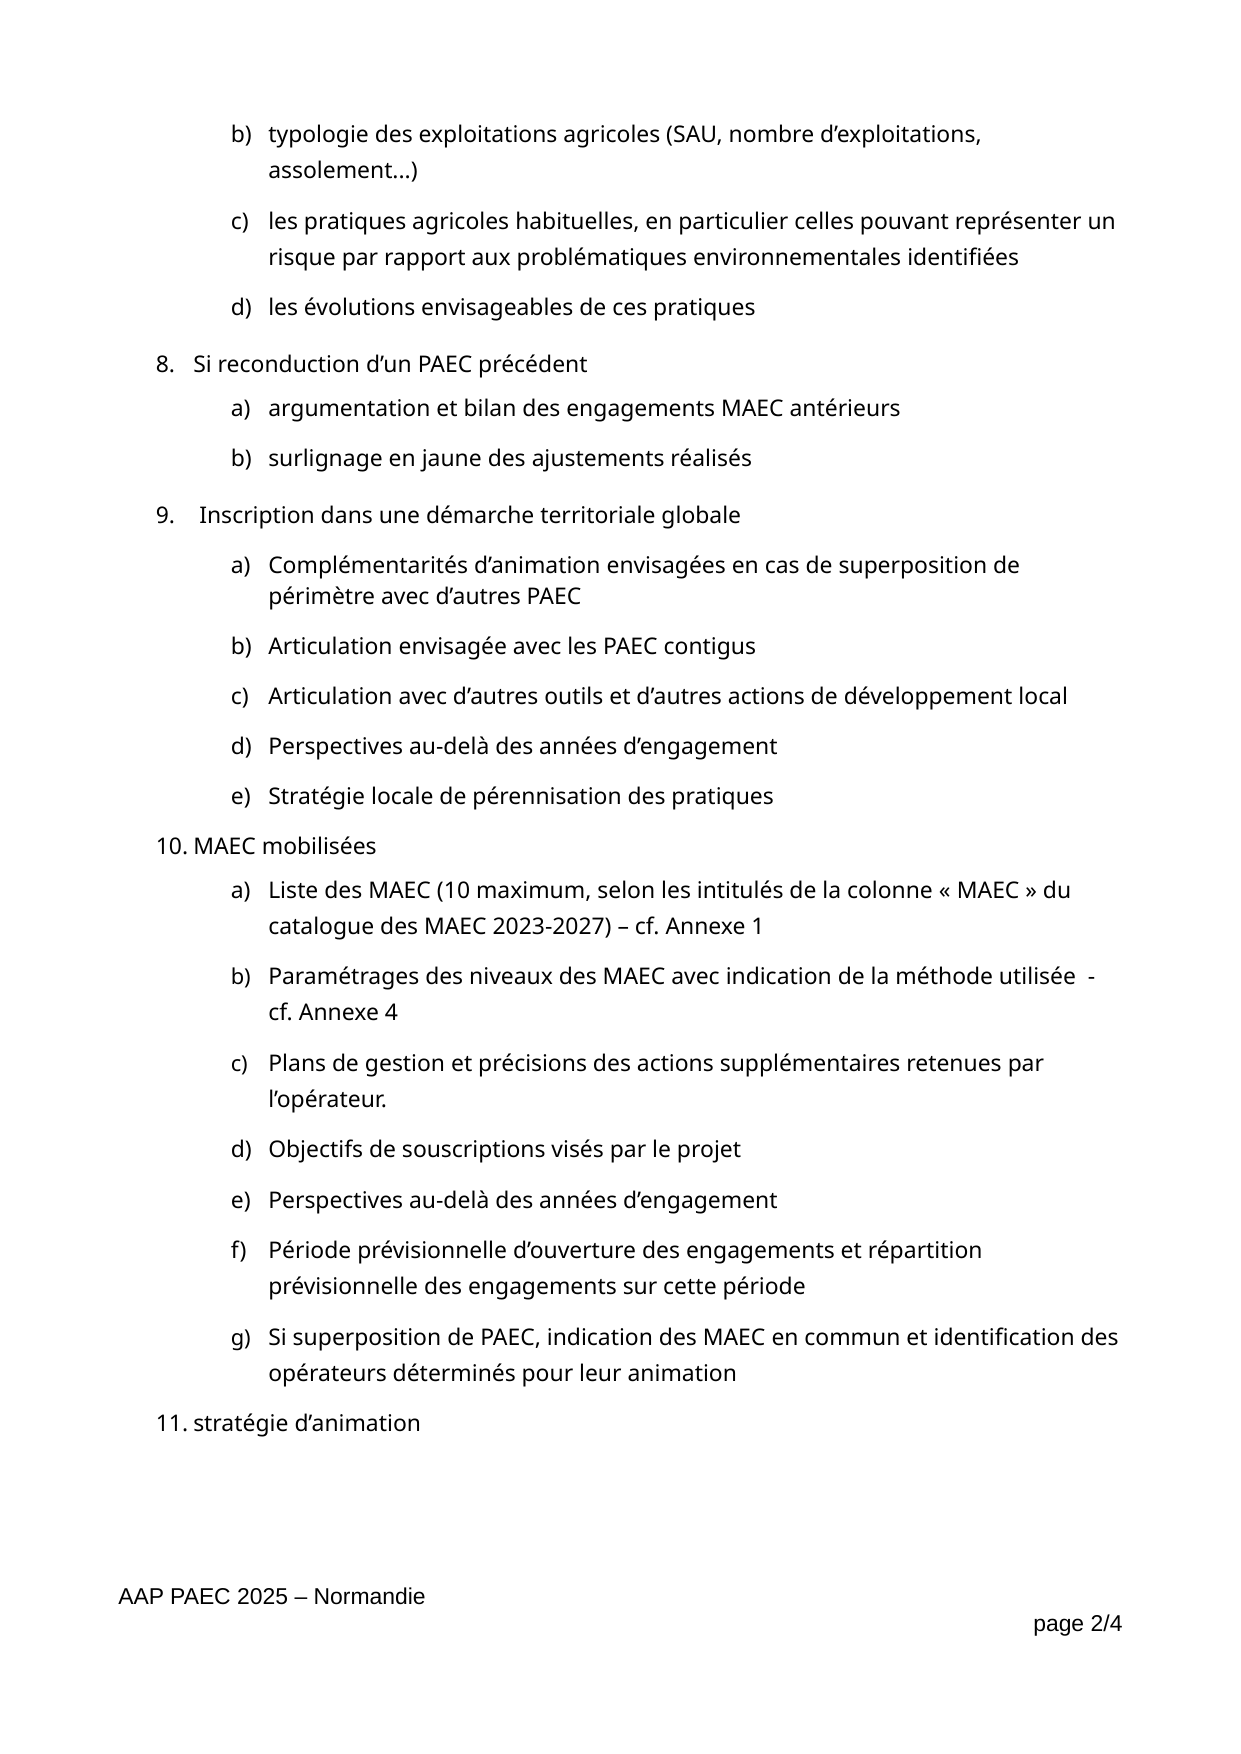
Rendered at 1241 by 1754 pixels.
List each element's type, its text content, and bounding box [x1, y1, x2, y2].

subtitle Stratégie locale de pérennisation des pratiques [231, 780, 1122, 811]
list typologie des exploitations agricoles (SAU, nombre d’exploitations, assolement...) [231, 118, 1122, 185]
list stratégie d’animation [156, 1407, 1122, 1438]
list Objectifs de souscriptions visés par le projet [231, 1133, 1122, 1164]
subtitle Articulation avec d’autres outils et d’autres actions de développement local [231, 680, 1122, 711]
list Si superposition de PAEC, indication des MAEC en commun et identification des opérateurs déterminés pour leur animation [231, 1321, 1122, 1388]
subtitle Articulation envisagée avec les PAEC contigus [231, 630, 1122, 661]
list les évolutions envisageables de ces pratiques [231, 291, 1122, 322]
list les pratiques agricoles habituelles, en particulier celles pouvant représenter un risque par rapport aux problématiques environnementales identifiées [231, 204, 1122, 272]
subtitle Complémentarités d’animation envisagées en cas de superposition de périmètre avec d’autres PAEC [231, 549, 1122, 611]
list Plans de gestion et précisions des actions supplémentaires retenues par l’opérateur. [231, 1047, 1122, 1114]
list surlignage en jaune des ajustements réalisés [231, 442, 1122, 473]
subtitle MAEC mobilisées [156, 830, 1122, 861]
list Perspectives au-delà des années d’engagement [231, 1184, 1122, 1215]
subtitle Perspectives au-delà des années d’engagement [231, 730, 1122, 761]
list Période prévisionnelle d’ouverture des engagements et répartition prévisionnelle des engagements sur cette période [231, 1234, 1122, 1301]
subtitle Si reconduction d’un PAEC précédent [156, 348, 1122, 379]
subtitle Inscription dans une démarche territoriale globale [156, 499, 1122, 530]
list argumentation et bilan des engagements MAEC antérieurs [231, 392, 1122, 423]
list Paramétrages des niveaux des MAEC avec indication de la méthode utilisée - cf. Annexe 4 [231, 960, 1122, 1027]
list Liste des MAEC (10 maximum, selon les intitulés de la colonne « MAEC » du catalogue des MAEC 2023-2027) – cf. Annexe 1 [231, 874, 1122, 941]
